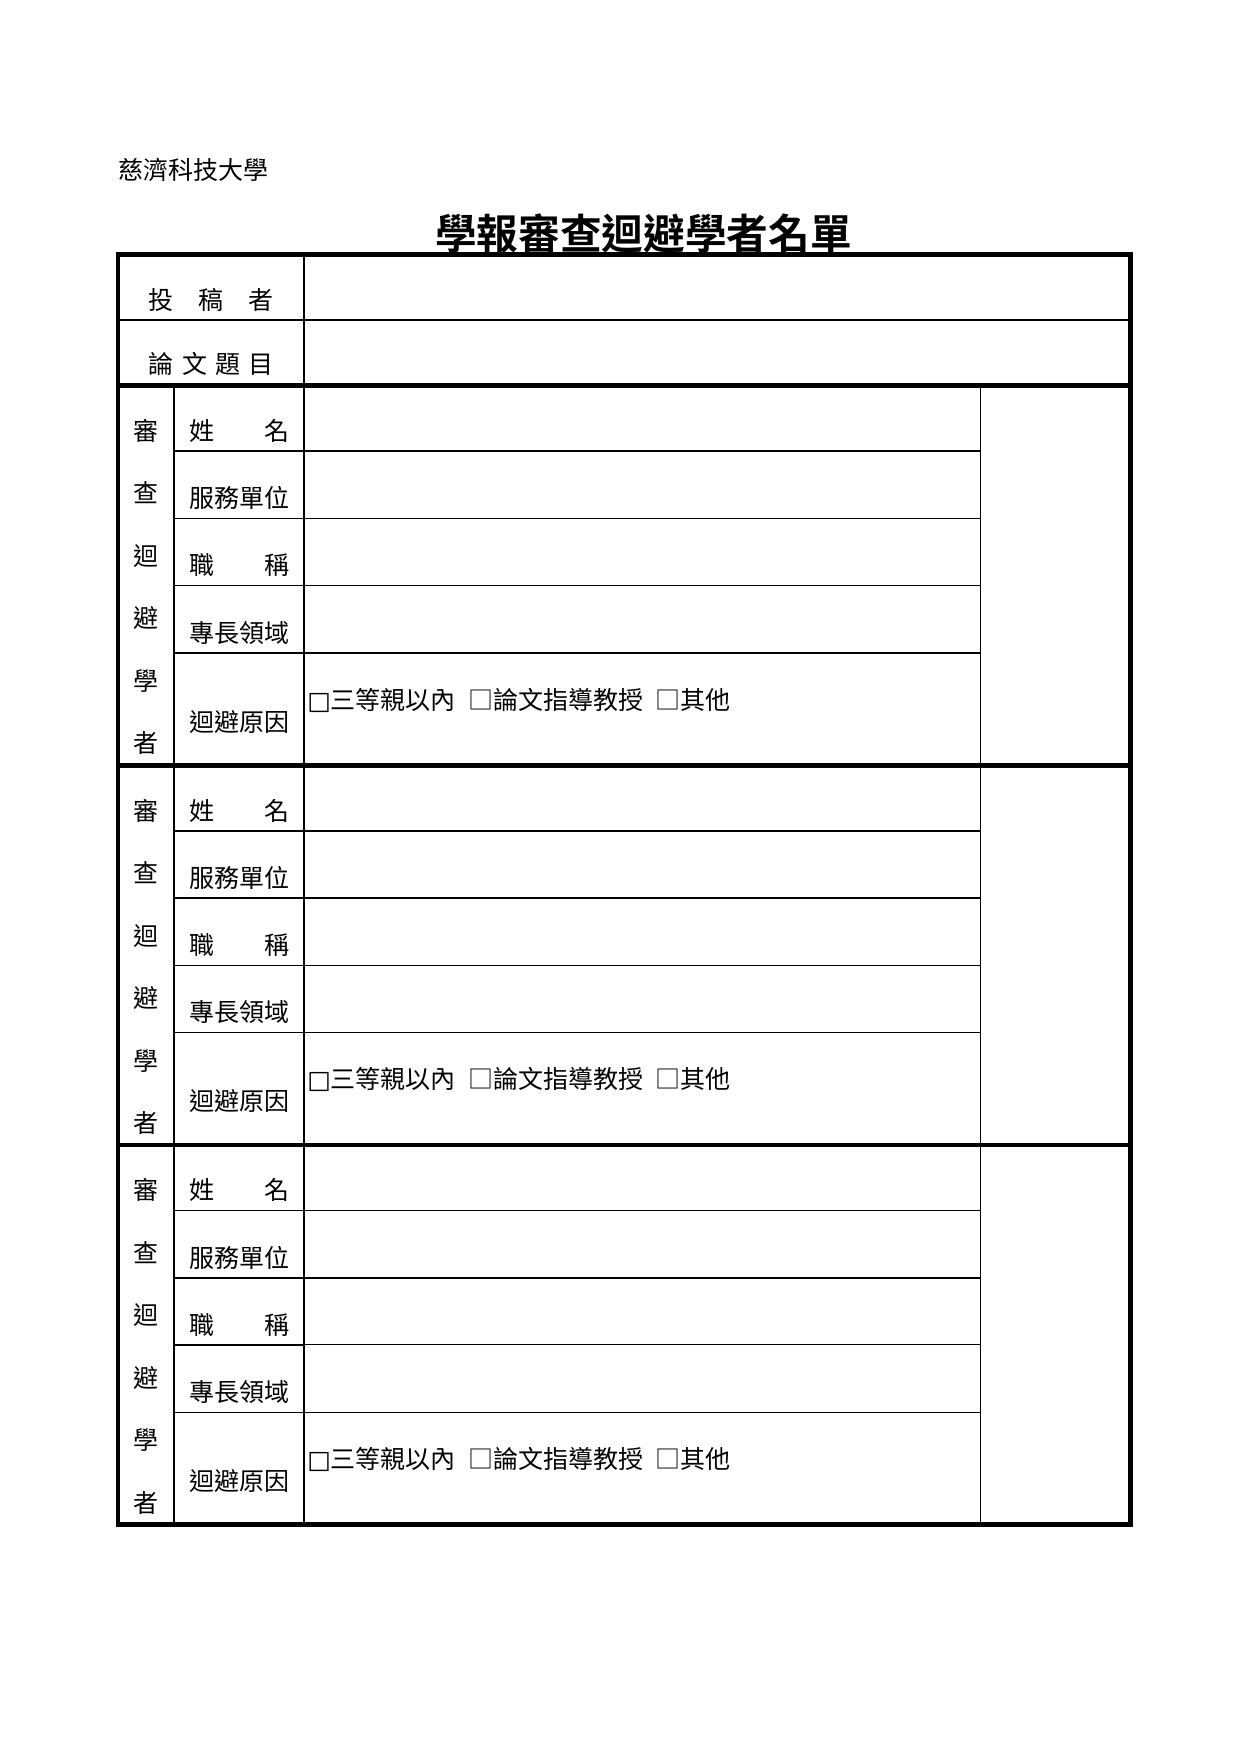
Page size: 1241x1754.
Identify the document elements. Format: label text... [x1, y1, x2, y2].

table_cell [305, 899, 980, 964]
table_cell 論文題目 [120, 321, 303, 383]
table_cell [305, 1147, 980, 1210]
table_cell [305, 388, 980, 450]
table_cell 姓 名 [175, 388, 303, 450]
table_cell 職 稱 [175, 1279, 303, 1344]
table_cell 專長領域 [175, 1346, 303, 1411]
table_cell [305, 768, 980, 830]
table_cell 服務單位 [175, 452, 303, 518]
table_cell 服務單位 [175, 1211, 303, 1277]
table_cell 迴避原因 [175, 1413, 303, 1522]
table_header [305, 257, 1128, 319]
table_cell 迴避原因 [175, 654, 303, 763]
table_cell 職 稱 [175, 899, 303, 964]
table_cell [305, 1211, 980, 1277]
table_cell □三等親以內 □論文指導教授 □其他 [305, 654, 980, 763]
table_cell [305, 966, 980, 1032]
table_cell 審查迴避學者 [120, 1147, 173, 1522]
table_cell [305, 1279, 980, 1344]
table_cell [981, 1147, 1128, 1522]
table_cell [305, 586, 980, 652]
text 慈濟科技大學 [118, 127, 1122, 189]
table_cell [305, 1345, 980, 1411]
table_cell [305, 321, 1128, 383]
table_cell [305, 452, 980, 518]
table_cell 專長領域 [175, 966, 303, 1032]
table_cell 服務單位 [175, 832, 303, 897]
table_cell 迴避原因 [175, 1033, 303, 1143]
table_cell 姓 名 [175, 1147, 303, 1210]
table_cell 專長領域 [175, 586, 303, 652]
table_cell 審查迴避學者 [120, 768, 173, 1143]
table_cell [981, 768, 1128, 1143]
table_cell [305, 519, 980, 585]
text 學報審查迴避學者名單 [118, 189, 1122, 252]
table_cell 審查迴避學者 [120, 388, 173, 763]
table_cell □三等親以內 □論文指導教授 □其他 [305, 1413, 980, 1522]
table_cell 姓 名 [175, 768, 303, 830]
table_cell 職 稱 [175, 519, 303, 585]
table_cell [981, 388, 1128, 763]
table_cell [305, 832, 980, 897]
table_cell □三等親以內 □論文指導教授 □其他 [305, 1033, 980, 1143]
table_header 投 稿 者 [120, 257, 303, 319]
